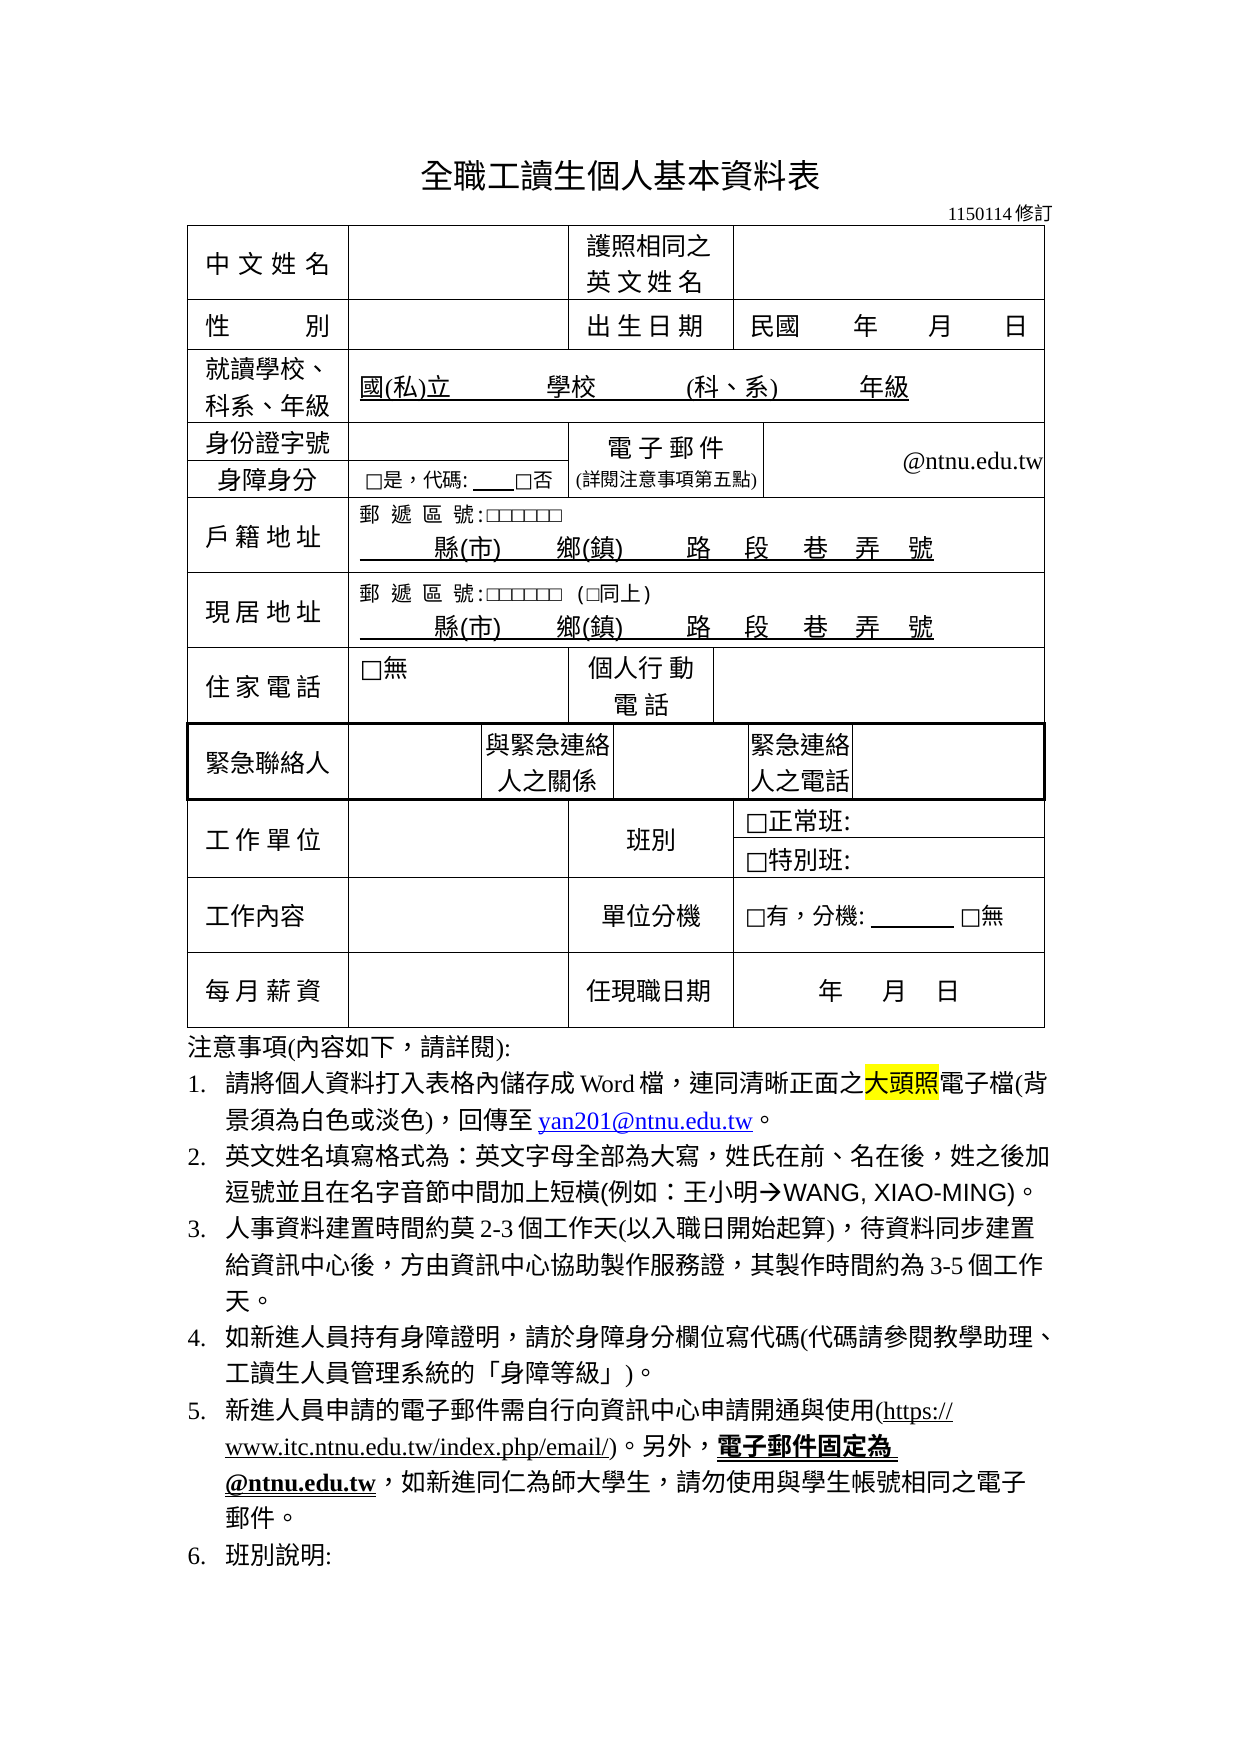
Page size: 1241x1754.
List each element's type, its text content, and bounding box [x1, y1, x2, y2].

table_cell @ntnu.edu.tw [764, 423, 1044, 497]
table_cell 工作內容 [188, 878, 348, 952]
table_cell □特別班: [734, 838, 1044, 877]
table_cell 國(私)立 學校 (科、系) 年級 [349, 350, 1044, 422]
table_header [349, 226, 568, 299]
table_header [734, 226, 1044, 299]
table_cell [349, 878, 568, 952]
table_cell [349, 953, 568, 1027]
table_cell □有，分機: □無 [734, 878, 1044, 952]
text 注意事項(內容如下，請詳閱): [187, 1028, 1053, 1064]
table_cell 每 月 薪 資 [188, 953, 348, 1027]
table_cell [853, 725, 1043, 798]
table_cell 班別 [569, 801, 733, 877]
table_cell 年 月 日 [734, 953, 1044, 1027]
list 新進人員申請的電子郵件需自行向資訊中心申請開通與使用(https://www.itc.ntnu.edu.tw/index.php/email/)。另外，電子郵件固定為 @ntnu.edu.tw，如新進同仁為師大學生，請勿使用與學生帳號相同之電子 郵件。 [187, 1390, 1053, 1535]
table_cell 住 家 電 話 [188, 648, 348, 722]
table_cell □是，代碼: □否 [349, 461, 568, 497]
table_cell 出 生 日 期 [569, 300, 733, 349]
table_cell [614, 725, 748, 798]
table_cell 郵 遞 區 號:□□□□□□ (□同上) 縣(市) 鄉(鎮) 路 段 巷 弄 號 [349, 573, 1044, 647]
table_cell 單位分機 [569, 878, 733, 952]
table_cell 民國 年 月 日 [734, 300, 1044, 349]
table_cell 就讀學校、科系、年級 [188, 350, 348, 422]
table_header 護照相同之 英 文 姓 名 [569, 226, 733, 299]
table_cell [349, 725, 481, 798]
table_cell 緊急連絡人之電話 [749, 725, 852, 798]
table_cell 電 子 郵 件 (詳閱注意事項第五點) [569, 423, 763, 497]
table_cell 任現職日期 [569, 953, 733, 1027]
list 如新進人員持有身障證明，請於身障身分欄位寫代碼(代碼請參閱教學助理、工讀生人員管理系統的「身障等級」)。 [187, 1318, 1053, 1390]
table_cell 緊急聯絡人 [189, 725, 348, 798]
table_cell [349, 423, 568, 460]
table_cell 戶 籍 地 址 [188, 498, 348, 572]
table_cell 身障身分 [188, 461, 348, 497]
text 全職工讀生個人基本資料表 [187, 150, 1053, 198]
table_cell [714, 648, 1044, 722]
list 班別說明: [187, 1535, 1053, 1571]
table_cell □正常班: [734, 801, 1044, 837]
table_cell 現 居 地 址 [188, 573, 348, 647]
table_cell □無 [349, 648, 568, 722]
table_cell 身份證字號 [188, 423, 348, 460]
table_cell 工 作 單 位 [188, 801, 348, 877]
list 英文姓名填寫格式為：英文字母全部為大寫，姓氏在前、名在後，姓之後加逗號並且在名字音節中間加上短橫(例如：王小明WANG, XIAO-MING)。 [187, 1136, 1053, 1209]
table_header 中文姓名 [188, 226, 348, 299]
table_cell [349, 801, 568, 877]
table_cell 性 別 [188, 300, 348, 349]
list 人事資料建置時間約莫2-3個工作天(以入職日開始起算)，待資料同步建置給資訊中心後，方由資訊中心協助製作服務證，其製作時間約為3-5個工作天。 [187, 1209, 1053, 1318]
list 請將個人資料打入表格內儲存成Word檔，連同清晰正面之大頭照電子檔(背景須為白色或淡色)，回傳至yan201@ntnu.edu.tw。 [187, 1064, 1053, 1136]
table_cell 郵 遞 區 號:□□□□□□ 縣(市) 鄉(鎮) 路 段 巷 弄 號 [349, 498, 1044, 572]
table_cell 與緊急連絡人之關係 [482, 725, 613, 798]
table_cell [349, 300, 568, 349]
table_cell 個人行 動 電 話 [569, 648, 713, 722]
text 1150114修訂 [187, 198, 1053, 225]
